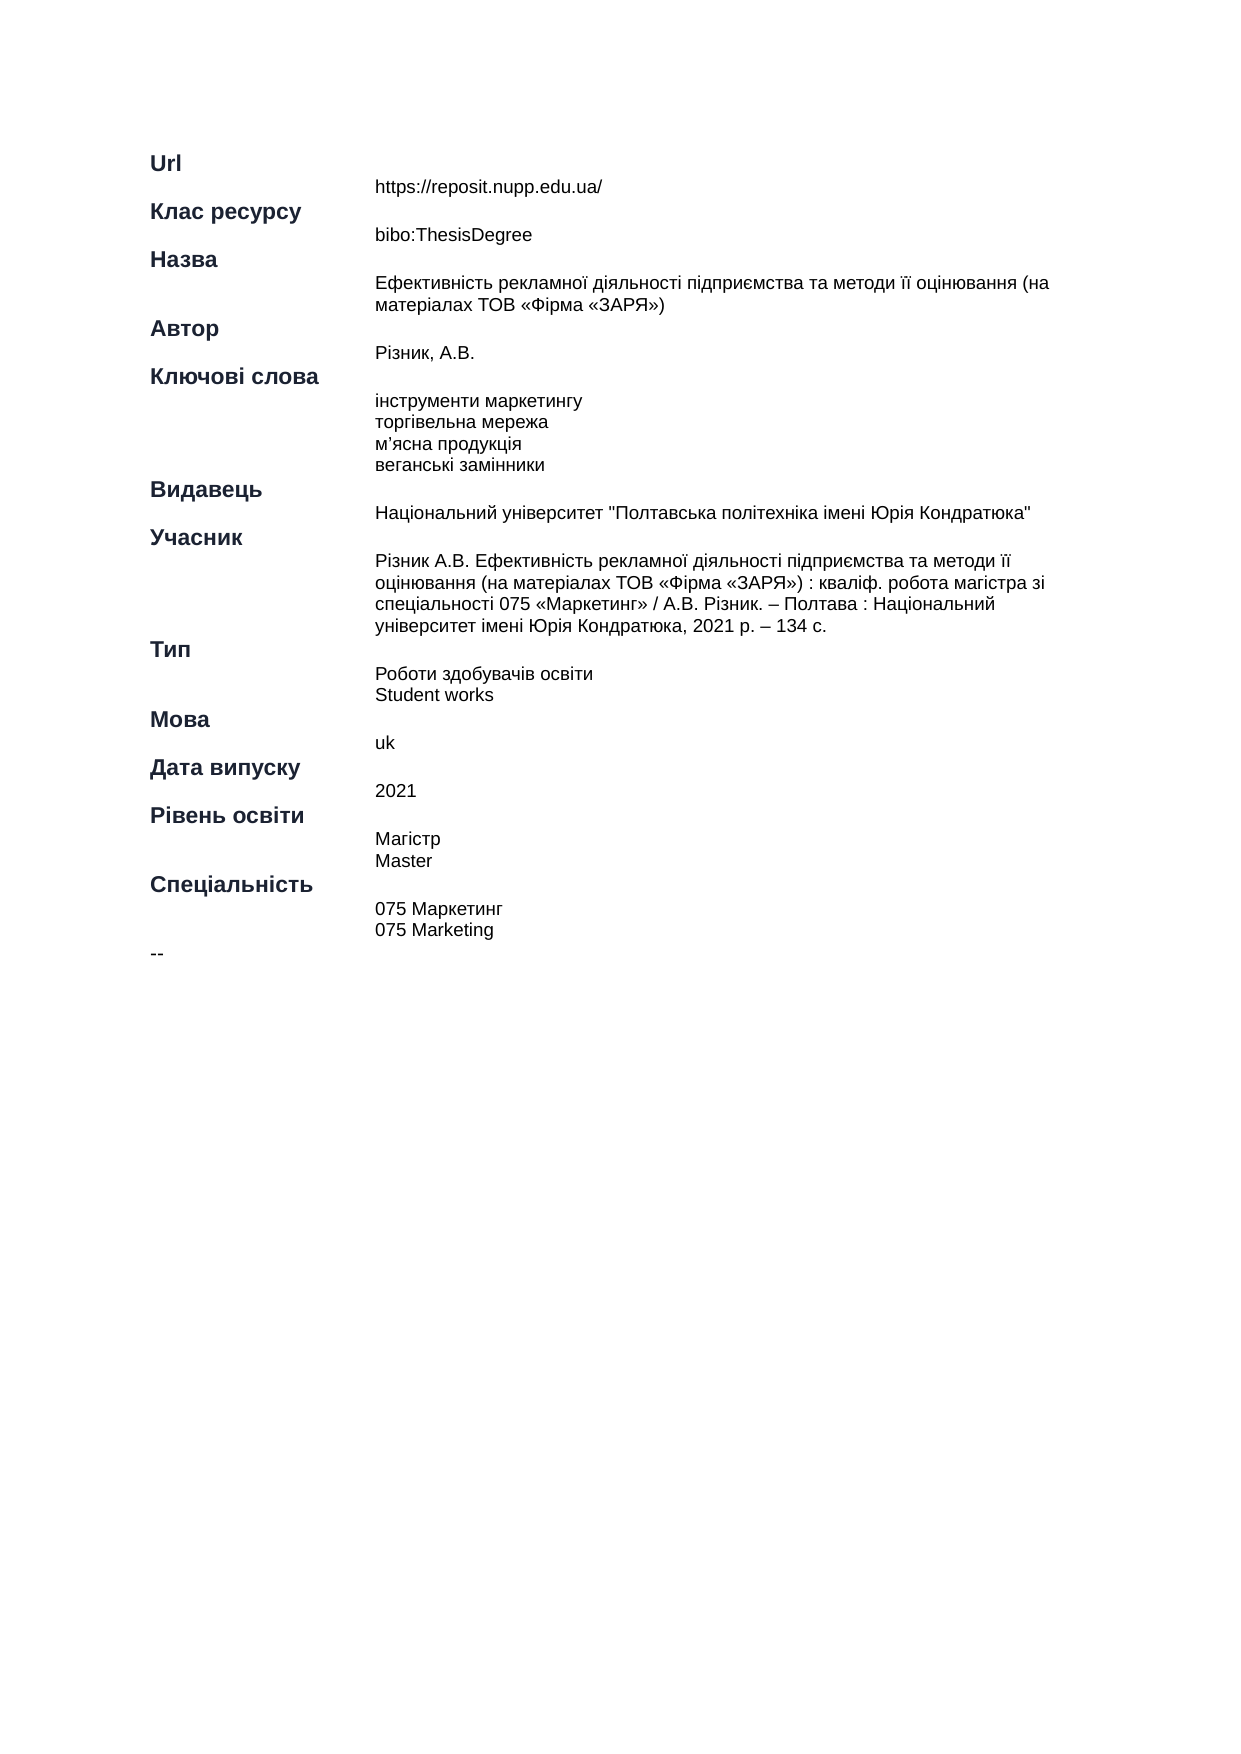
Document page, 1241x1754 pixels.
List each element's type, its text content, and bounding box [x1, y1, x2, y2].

text Різник А.В. Ефективність рекламної діяльності підприємства та методи її оцінювання (на матеріалах ТОВ «Фірма «ЗАРЯ») : кваліф. робота магістра зі спеціальності 075 «Маркетинг» / А.В. Різник. – Полтава : Національний університет імені Юрія Кондратюка, 2021 р. – 134 с. [375, 550, 1090, 636]
text Спеціальність [150, 871, 1090, 897]
text Національний університет "Полтавська політехніка імені Юрія Кондратюка" [375, 502, 1090, 524]
text торгівельна мережа [375, 411, 1090, 433]
text Автор [150, 315, 1090, 342]
text -- [150, 941, 1090, 964]
text 075 Marketing [375, 919, 1090, 941]
text https://reposit.nupp.edu.ua/ [375, 176, 1090, 198]
text Master [375, 849, 1090, 871]
text Рівень освіти [150, 802, 1090, 828]
text 2021 [375, 780, 1090, 802]
text bibo:ThesisDegree [375, 224, 1090, 246]
text Мова [150, 706, 1090, 732]
text веганські замінники [375, 454, 1090, 476]
text Роботи здобувачів освіти [375, 663, 1090, 684]
text Student works [375, 684, 1090, 706]
text Ефективність рекламної діяльності підприємства та методи її оцінювання (на матеріалах ТОВ «Фірма «ЗАРЯ») [375, 272, 1090, 315]
text інструменти маркетингу [375, 389, 1090, 411]
text Учасник [150, 524, 1090, 550]
text Назва [150, 246, 1090, 272]
text 075 Маркетинг [375, 897, 1090, 919]
text Клас ресурсу [150, 198, 1090, 224]
text Видавець [150, 476, 1090, 502]
text Дата випуску [150, 754, 1090, 780]
text м’ясна продукція [375, 433, 1090, 454]
text Тип [150, 636, 1090, 663]
text Ключові слова [150, 363, 1090, 389]
text Різник, А.В. [375, 342, 1090, 363]
text uk [375, 732, 1090, 754]
text Url [150, 150, 1090, 176]
text Магістр [375, 828, 1090, 849]
